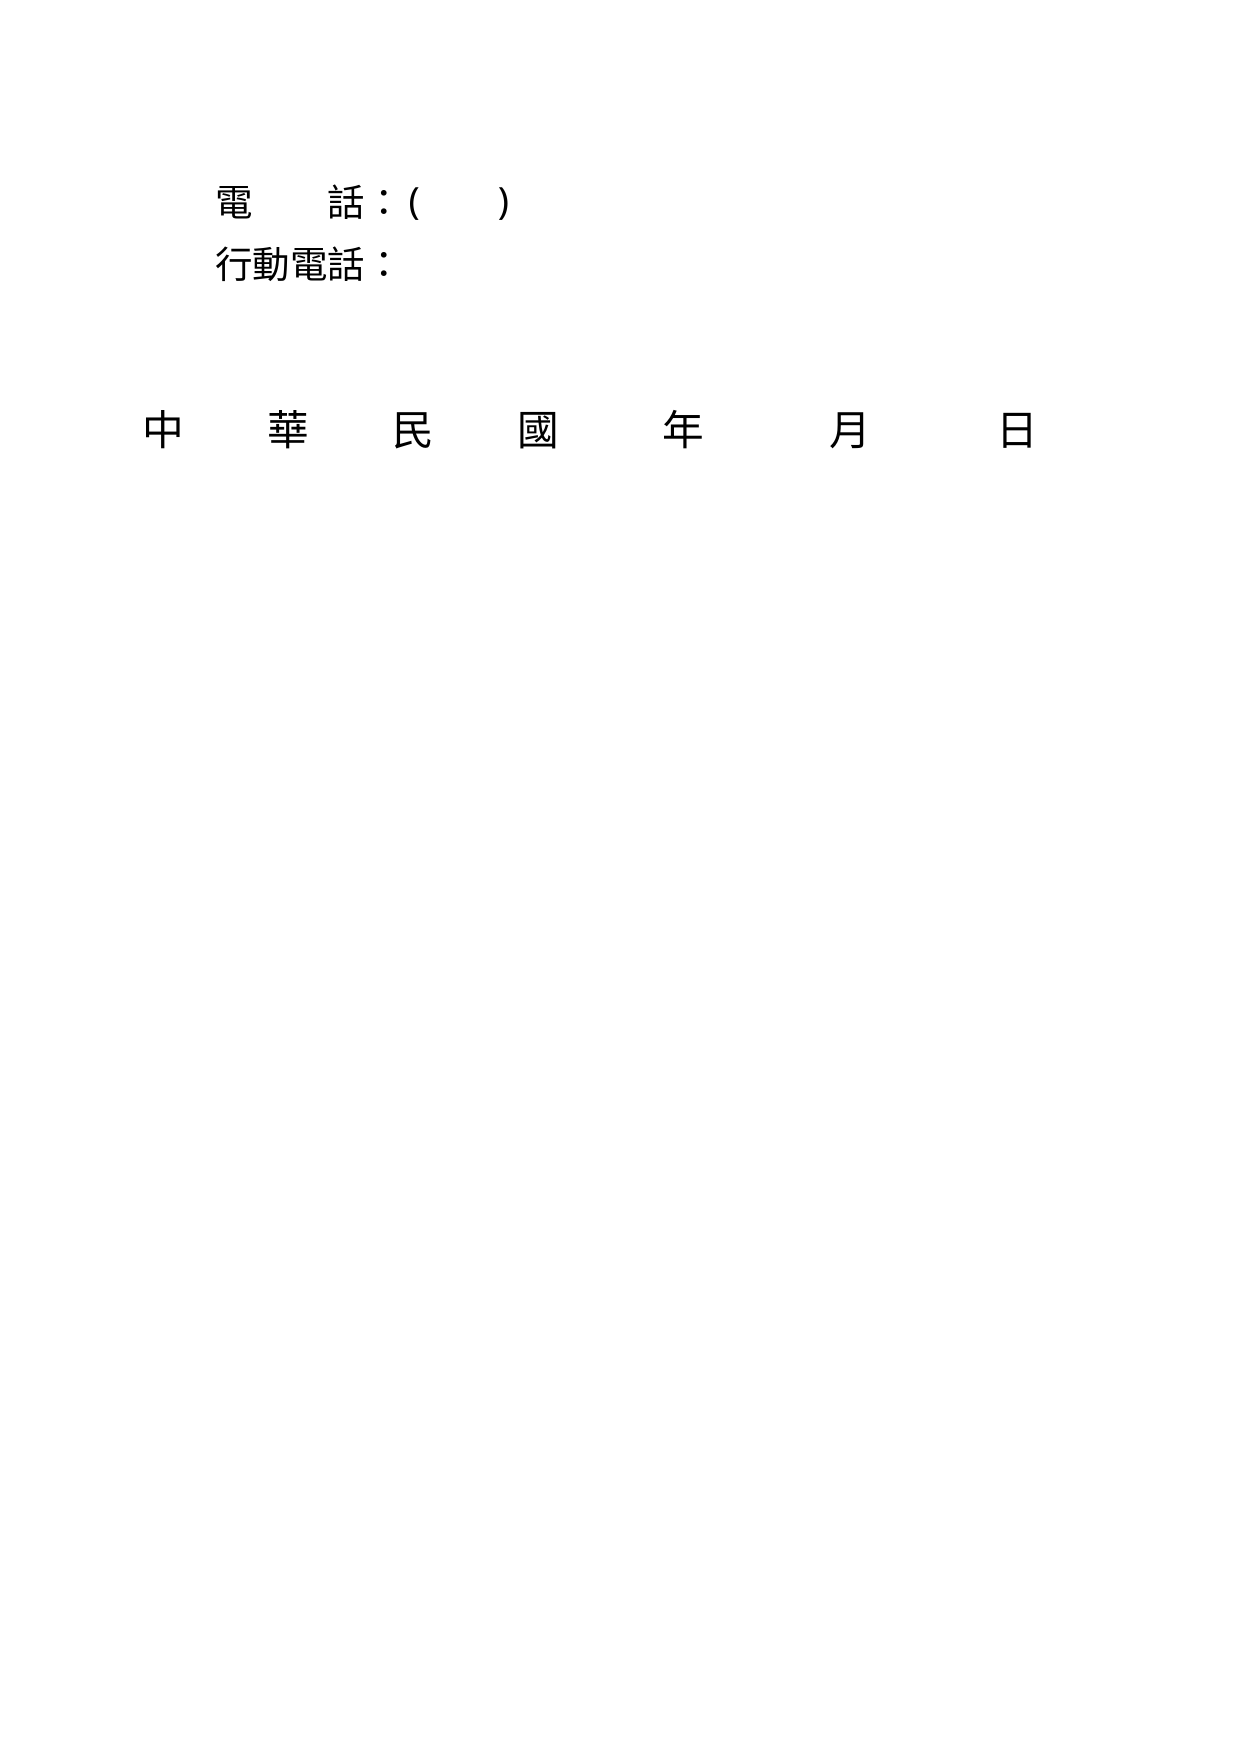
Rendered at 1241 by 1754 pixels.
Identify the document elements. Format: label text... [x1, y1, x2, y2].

text 行動電話： [215, 221, 1122, 283]
text 中 華 民 國 年 月 日 [142, 397, 1122, 457]
text 電 話：( ) [215, 158, 1122, 221]
